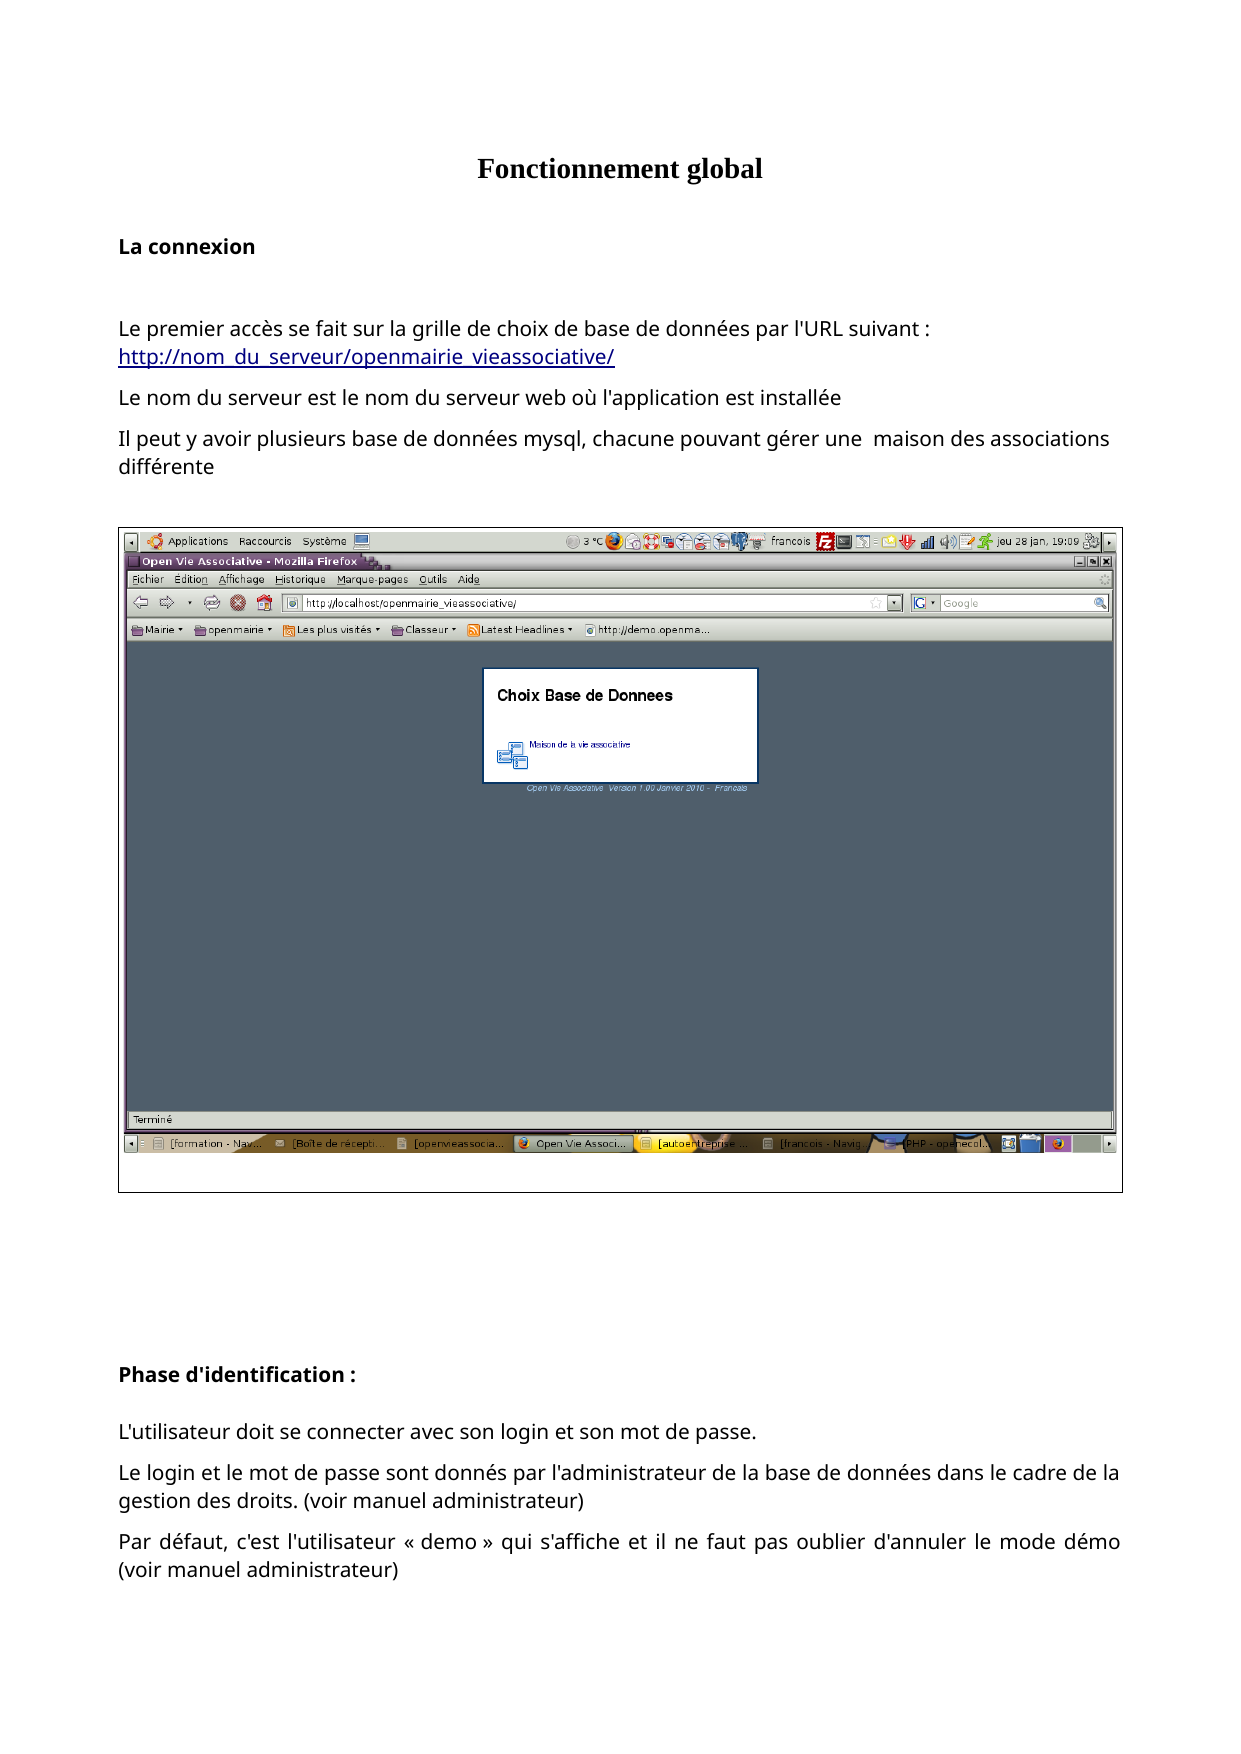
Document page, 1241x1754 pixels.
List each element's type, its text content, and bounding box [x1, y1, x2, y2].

text Le nom du serveur est le nom du serveur web où l'application est installée [118, 383, 1122, 411]
picture [123, 532, 1117, 1153]
text Le login et le mot de passe sont donnés par l'administrateur de la base de données dans le cadre de la gestion des droits. (voir manuel administrateur) [118, 1458, 1122, 1515]
table_header [119, 528, 1122, 1192]
text Le premier accès se fait sur la grille de choix de base de données par l'URL suivant : http://nom_du_serveur/openmairie_vieassociative/ [118, 314, 1122, 371]
text La connexion [118, 232, 1122, 260]
text L'utilisateur doit se connecter avec son login et son mot de passe. [118, 1417, 1122, 1445]
text Par défaut, c'est l'utilisateur « demo » qui s'affiche et il ne faut pas oublier d'annuler le mode démo (voir manuel administrateur) [118, 1527, 1122, 1584]
text Phase d'identification : [118, 1360, 1122, 1388]
text Il peut y avoir plusieurs base de données mysql, chacune pouvant gérer une maison des associations différente [118, 424, 1122, 481]
text Fonctionnement global [118, 152, 1122, 185]
